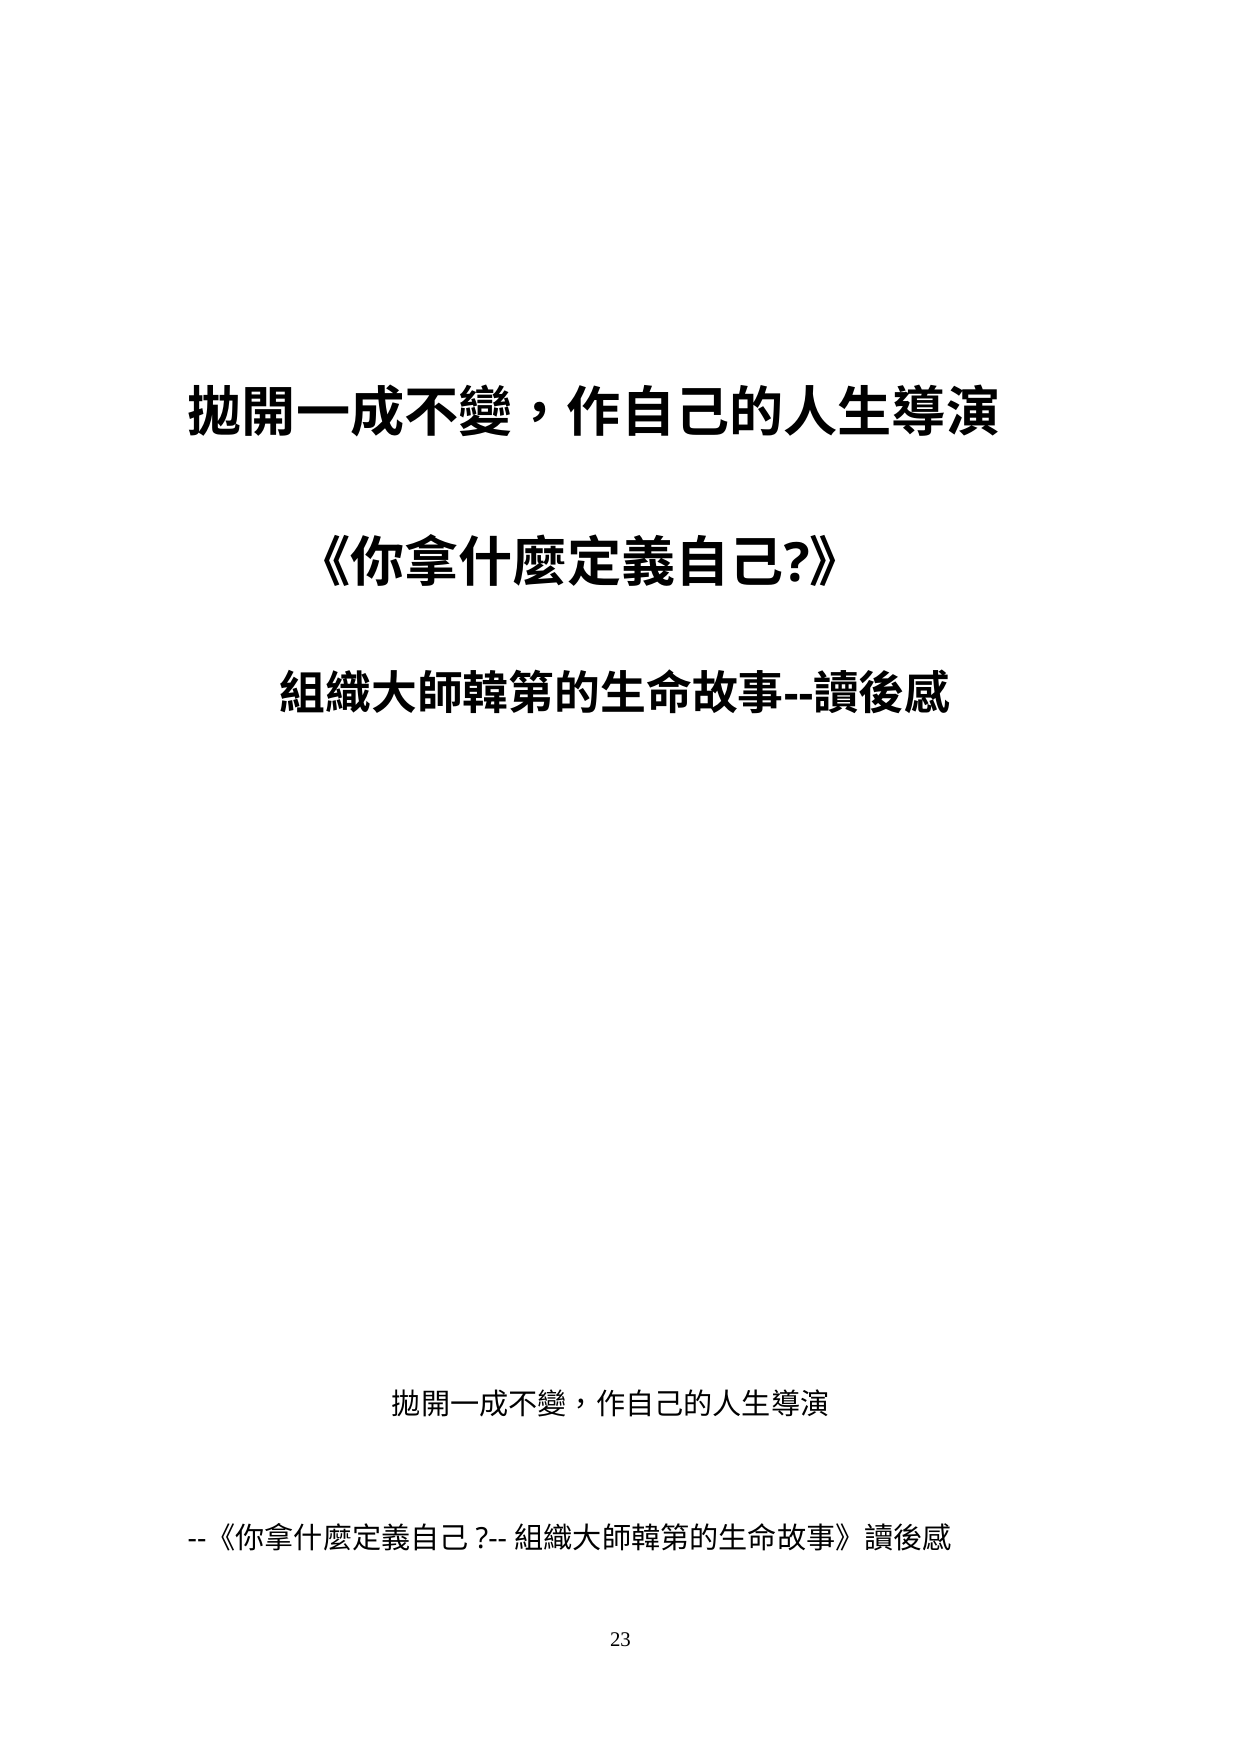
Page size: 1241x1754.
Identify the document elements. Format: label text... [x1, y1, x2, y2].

text --《你拿什麼定義自己 ?-- 組織大師韓第的生命故事》讀後感 [187, 1498, 1053, 1573]
text 拋開一成不變，作自己的人生導演 [187, 352, 1053, 464]
text 組織大師韓第的生命故事--讀後感 [187, 652, 1053, 727]
text 《你拿什麼定義自己?》 [187, 502, 1053, 614]
text 拋開一成不變，作自己的人生導演 [187, 1364, 1053, 1439]
